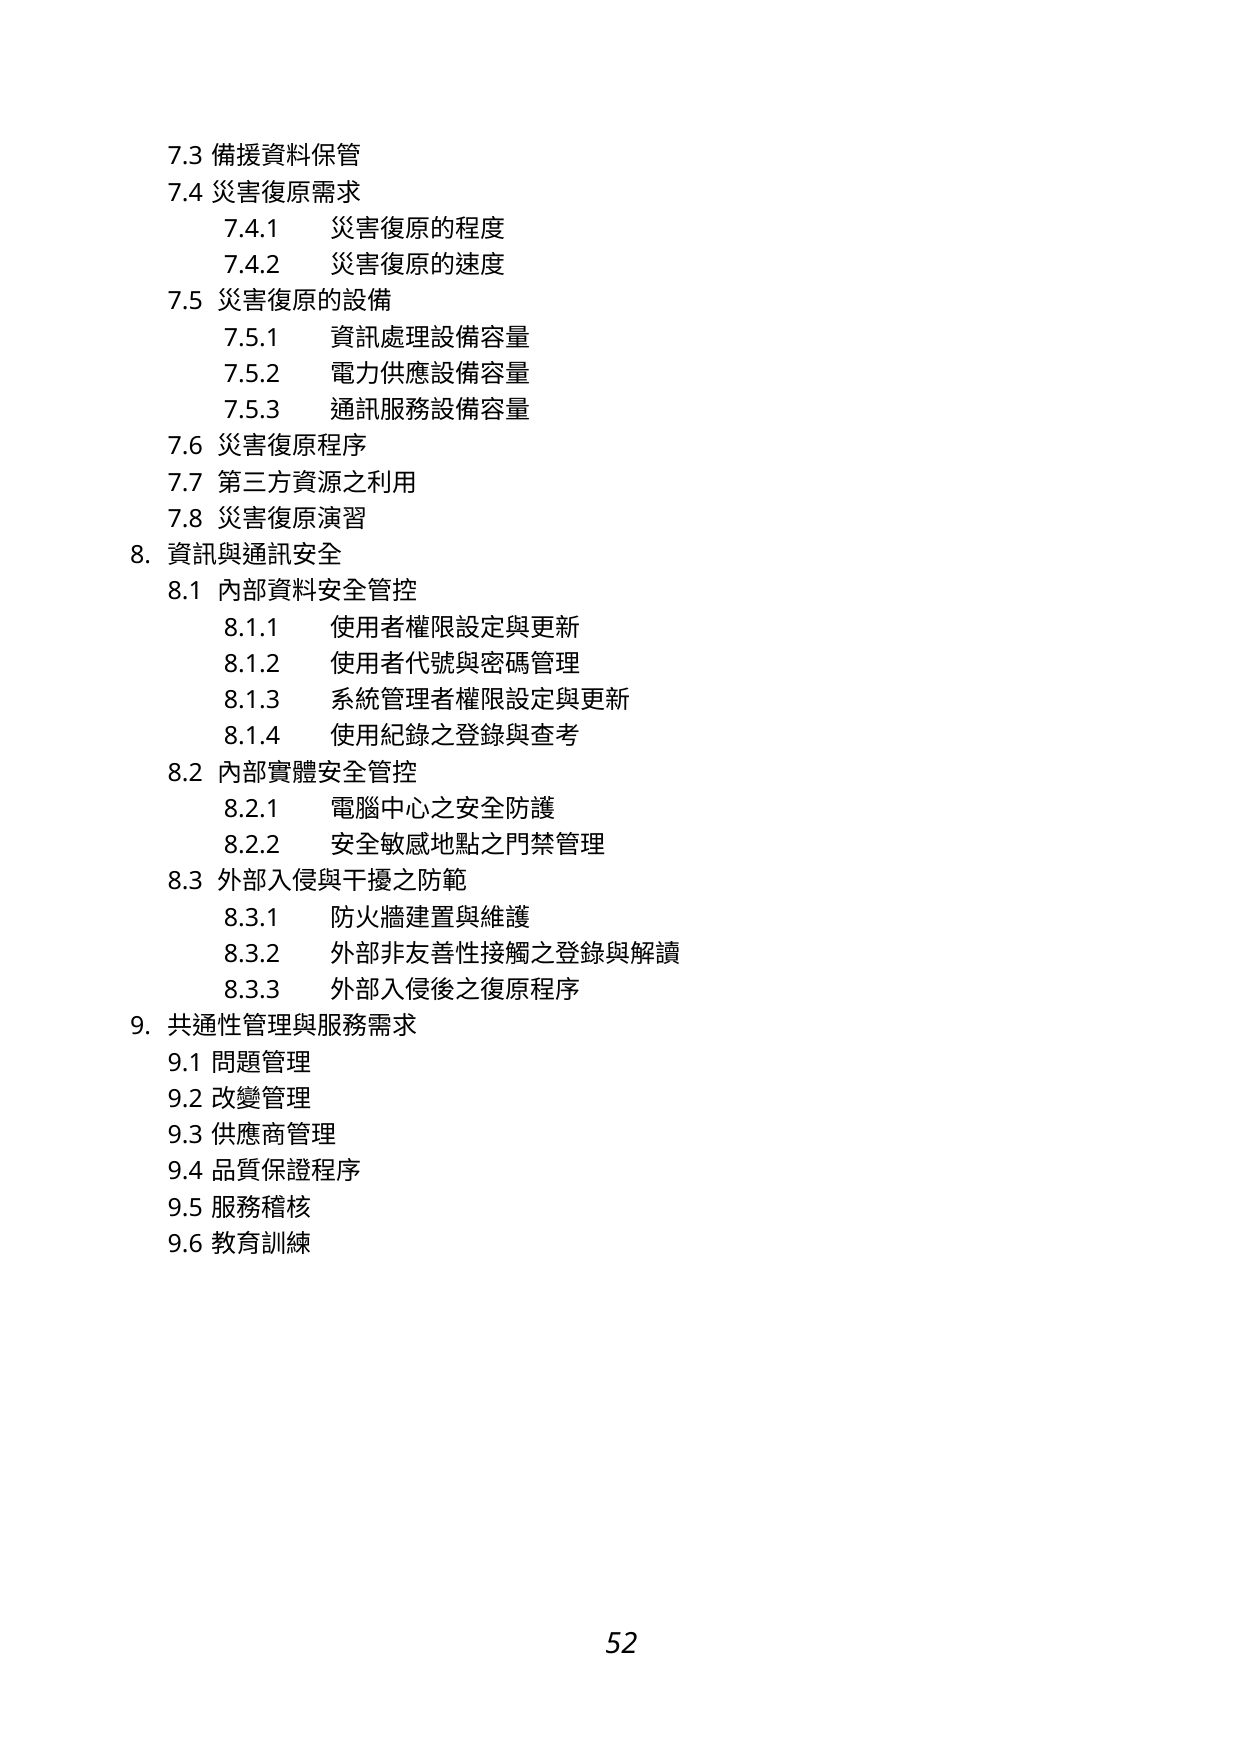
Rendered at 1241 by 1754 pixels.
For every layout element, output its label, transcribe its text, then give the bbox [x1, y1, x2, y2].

list 通訊服務設備容量 [224, 389, 1110, 426]
list 服務稽核 [167, 1187, 1110, 1223]
list 外部入侵後之復原程序 [224, 969, 1110, 1006]
list 使用者權限設定與更新 [224, 607, 1110, 643]
list 系統管理者權限設定與更新 [224, 679, 1110, 716]
list 災害復原的程度 [224, 208, 1110, 244]
list 災害復原的速度 [224, 244, 1110, 281]
list 電腦中心之安全防護 [224, 788, 1110, 824]
list 資訊與通訊安全 [130, 534, 1110, 571]
list 災害復原程序 [167, 426, 1110, 462]
list 災害復原需求 [167, 172, 1110, 208]
list 災害復原的設備 [167, 281, 1110, 317]
list 教育訓練 [167, 1223, 1110, 1259]
list 外部入侵與干擾之防範 [167, 861, 1110, 897]
list 資訊處理設備容量 [224, 317, 1110, 353]
list 備援資料保管 [167, 136, 1110, 172]
list 使用者代號與密碼管理 [224, 643, 1110, 679]
list 內部實體安全管控 [167, 752, 1110, 788]
list 使用紀錄之登錄與查考 [224, 716, 1110, 752]
list 防火牆建置與維護 [224, 897, 1110, 933]
list 改變管理 [167, 1078, 1110, 1114]
list 外部非友善性接觸之登錄與解讀 [224, 933, 1110, 969]
list 安全敏感地點之門禁管理 [224, 824, 1110, 861]
list 品質保證程序 [167, 1151, 1110, 1187]
list 內部資料安全管控 [167, 571, 1110, 607]
list 共通性管理與服務需求 [130, 1006, 1110, 1042]
list 災害復原演習 [167, 498, 1110, 534]
list 電力供應設備容量 [224, 353, 1110, 389]
list 供應商管理 [167, 1114, 1110, 1151]
list 第三方資源之利用 [167, 462, 1110, 498]
list 問題管理 [167, 1042, 1110, 1078]
